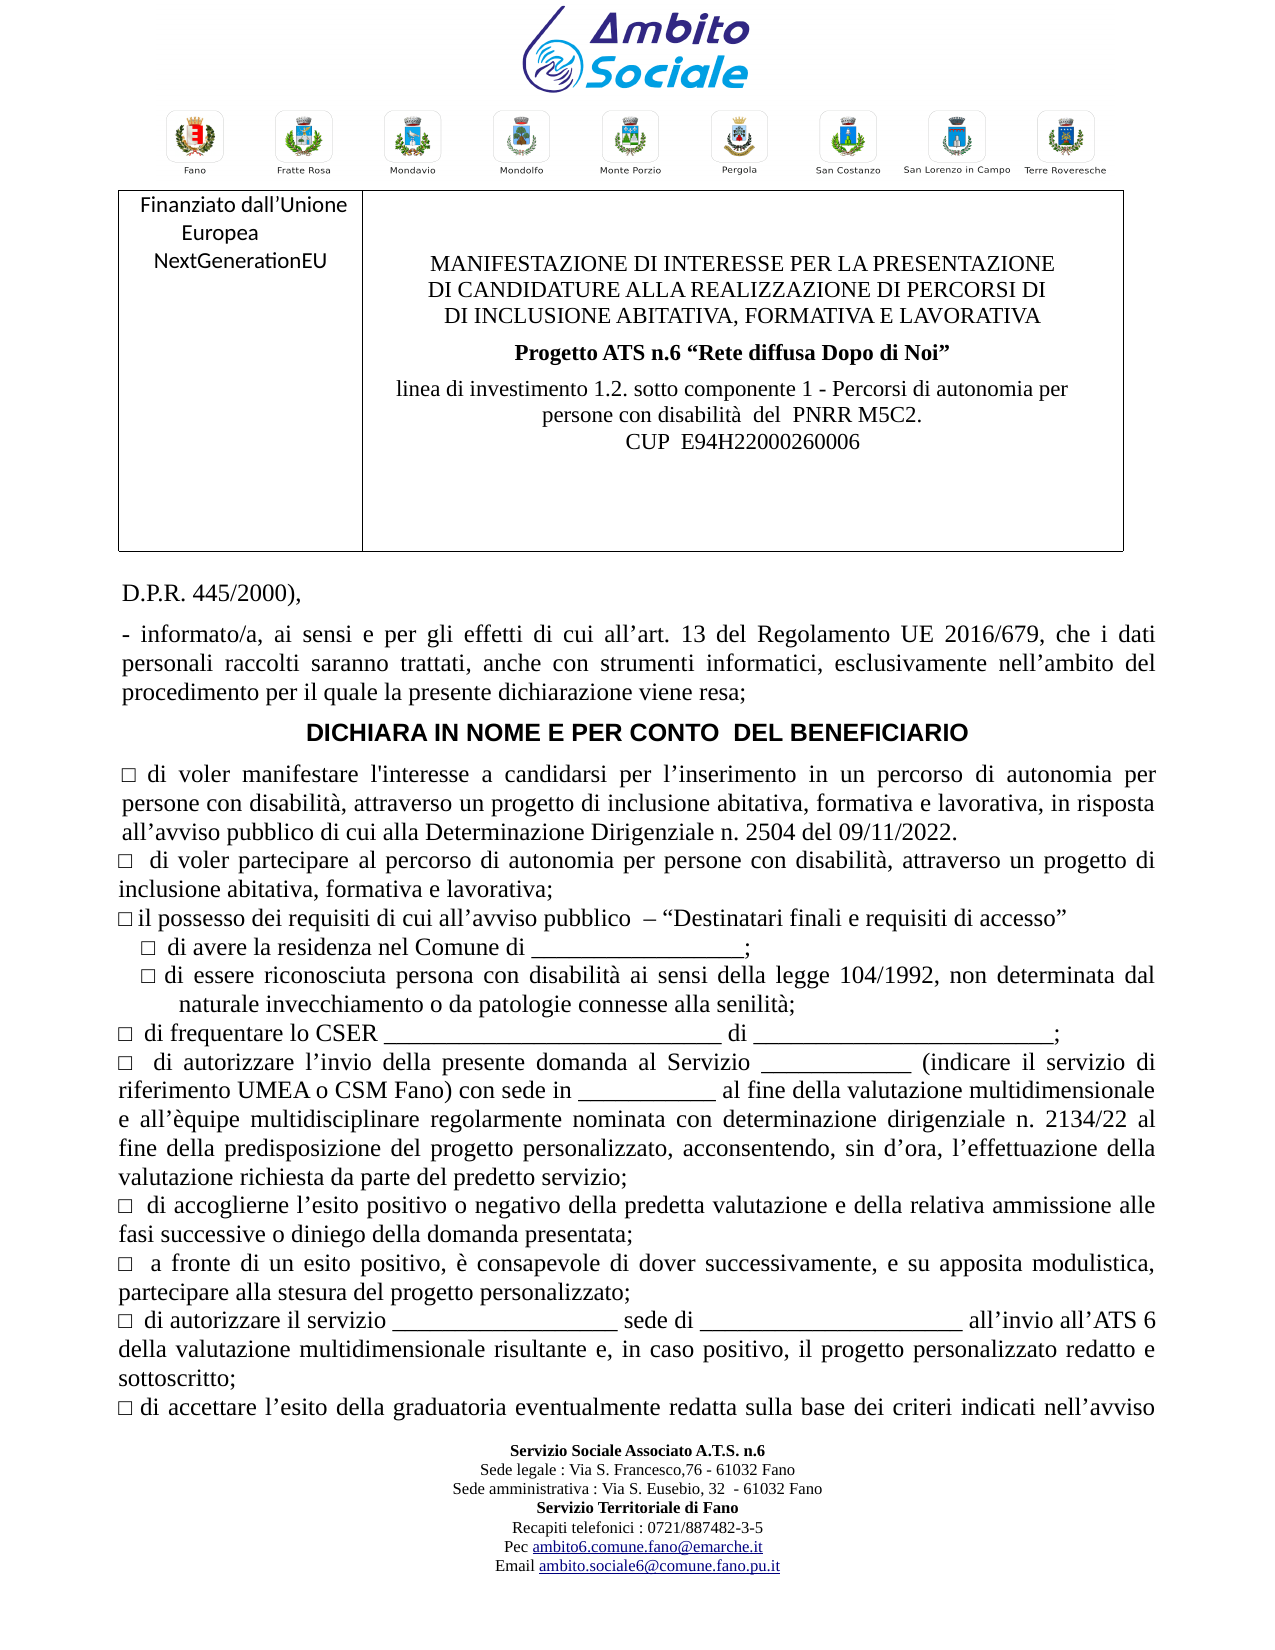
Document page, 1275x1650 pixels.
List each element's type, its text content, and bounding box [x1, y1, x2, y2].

text □ di voler manifestare l'interesse a candidarsi per l’inserimento in un percorso di autonomia per persone con disabilità, attraverso un progetto di inclusione abitativa, formativa e lavorativa, in risposta all’avviso pubblico di cui alla Determinazione Dirigenziale n. 2504 del 09/11/2022. [122, 759, 1157, 846]
text □ di essere riconosciuta persona con disabilità ai sensi della legge 104/1992, non determinata dal naturale invecchiamento o da patologie connesse alla senilità; [141, 961, 1157, 1018]
text □ di autorizzare l’invio della presente domanda al Servizio ____________ (indicare il servizio di riferimento UMEA o CSM Fano) con sede in ___________ al fine della valutazione multidimensionale e all’èquipe multidisciplinare regolarmente nominata con determinazione dirigenziale n. 2134/22 al fine della predisposizione del progetto personalizzato, acconsentendo, sin d’ora, l’effettuazione della valutazione richiesta da parte del predetto servizio; [118, 1047, 1157, 1191]
list D.P.R. 445/2000), [122, 578, 1157, 607]
text - informato/a, ai sensi e per gli effetti di cui all’art. 13 del Regolamento UE 2016/679, che i dati personali raccolti saranno trattati, anche con strumenti informatici, esclusivamente nell’ambito del procedimento per il quale la presente dichiarazione viene resa; [122, 619, 1157, 705]
text □ a fronte di un esito positivo, è consapevole di dover successivamente, e su apposita modulistica, partecipare alla stesura del progetto personalizzato; [118, 1248, 1157, 1306]
text □ di frequentare lo CSER ___________________________ di ________________________; [118, 1018, 1157, 1047]
text □ il possesso dei requisiti di cui all’avviso pubblico – “Destinatari finali e requisiti di accesso” [118, 903, 1157, 932]
text □ di avere la residenza nel Comune di _________________; [141, 932, 1157, 961]
text □ di voler partecipare al percorso di autonomia per persone con disabilità, attraverso un progetto di inclusione abitativa, formativa e lavorativa; [118, 846, 1157, 903]
text □ di autorizzare il servizio __________________ sede di _____________________ all’invio all’ATS 6 della valutazione multidimensionale risultante e, in caso positivo, il progetto personalizzato redatto e sottoscritto; [118, 1306, 1157, 1392]
text □ di accettare l’esito della graduatoria eventualmente redatta sulla base dei criteri indicati nell’avviso [118, 1392, 1157, 1421]
text DICHIARA IN NOME E PER CONTO DEL BENEFICIARIO [118, 718, 1157, 747]
text □ di accoglierne l’esito positivo o negativo della predetta valutazione e della relativa ammissione alle fasi successive o diniego della domanda presentata; [118, 1191, 1157, 1248]
